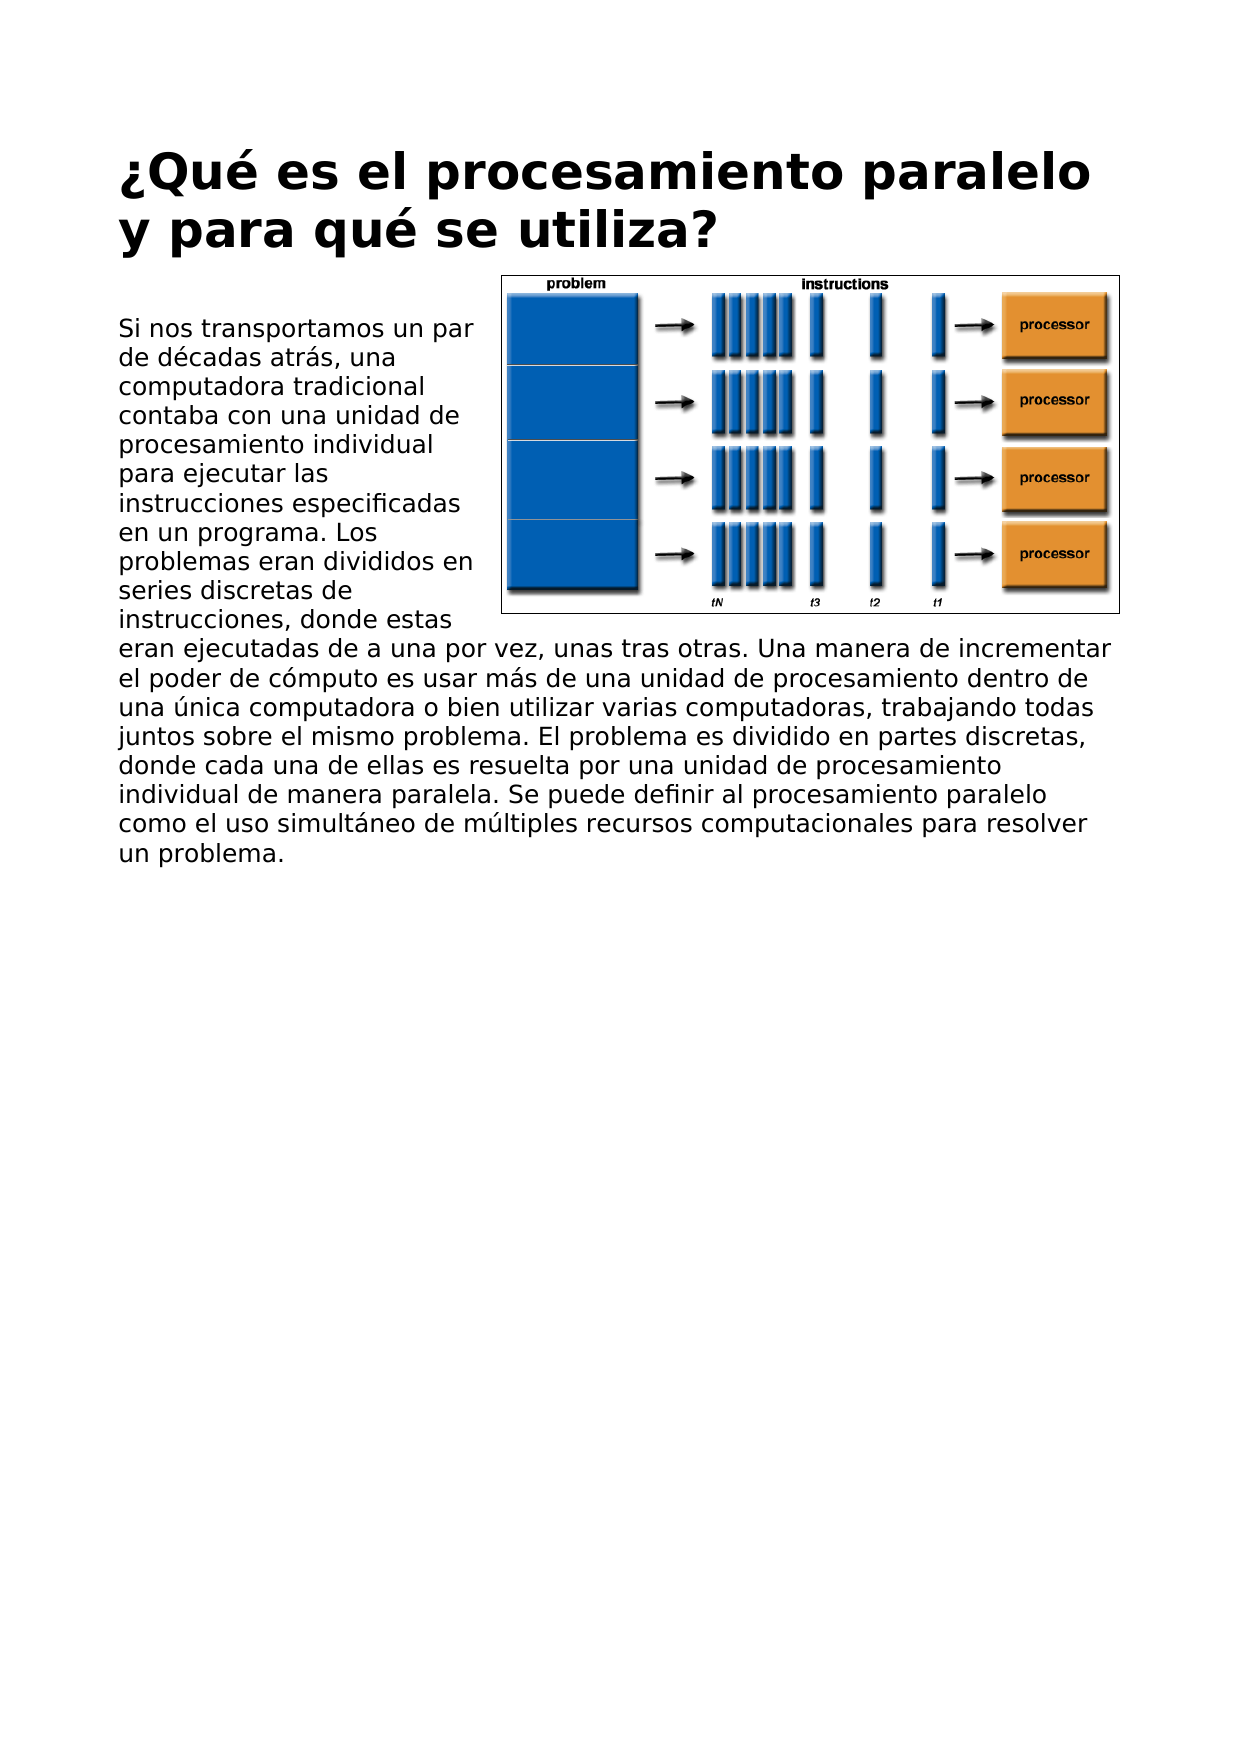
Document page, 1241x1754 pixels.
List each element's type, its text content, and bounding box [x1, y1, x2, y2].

text Si nos transportamos un par de décadas atrás, una computadora tradicional contaba con una unidad de procesamiento individual para ejecutar las instrucciones especificadas en un programa. Los problemas eran divididos en series discretas de instrucciones, donde estas eran ejecutadas de a una por vez, unas tras otras. Una manera de incrementar el poder de cómputo es usar más de una unidad de procesamiento dentro de una única computadora o bien utilizar varias computadoras, trabajando todas juntos sobre el mismo problema. El problema es dividido en partes discretas, donde cada una de ellas es resuelta por una unidad de procesamiento individual de manera paralela. Se puede definir al procesamiento paralelo como el uso simultáneo de múltiples recursos computacionales para resolver un problema. [118, 314, 1122, 868]
picture [497, 272, 1123, 615]
subtitle ¿Qué es el procesamiento paralelo y para qué se utiliza? [118, 143, 1122, 259]
